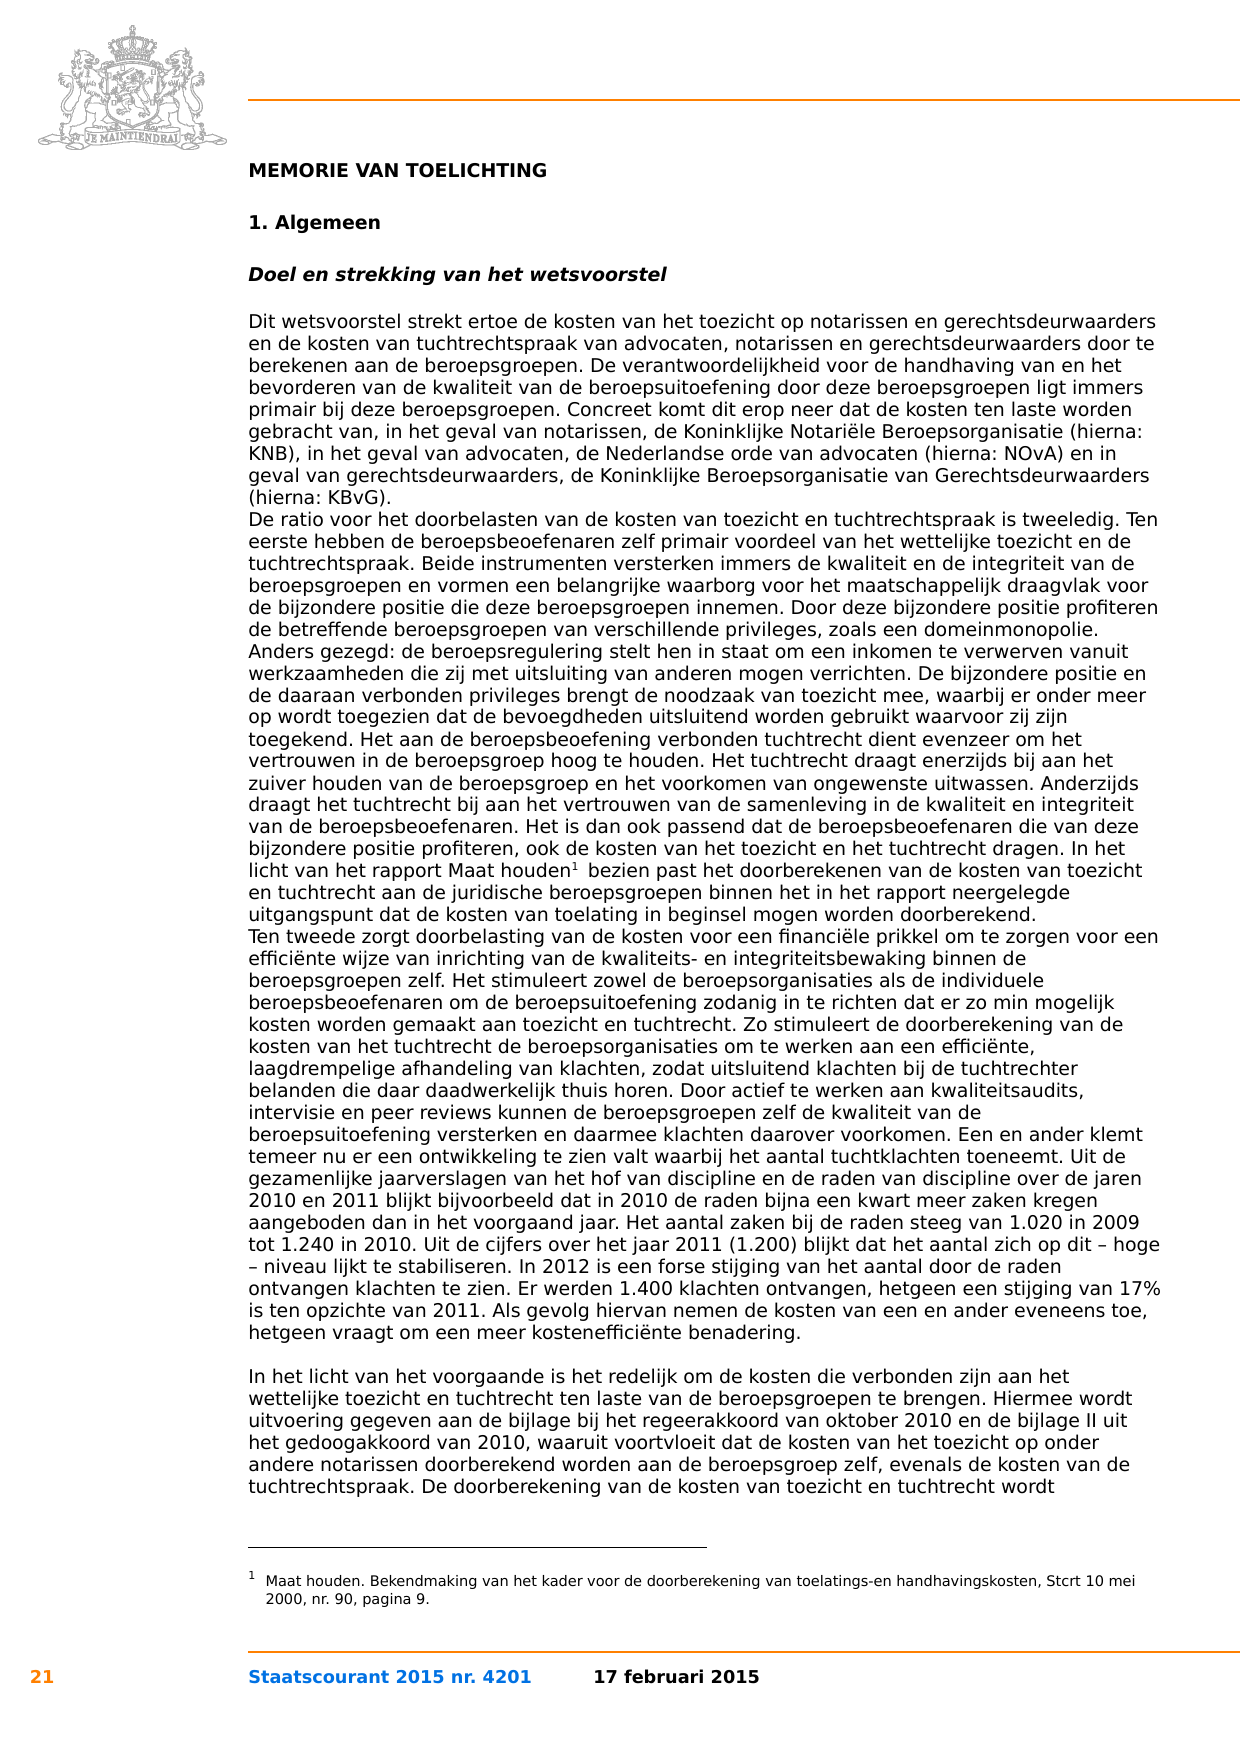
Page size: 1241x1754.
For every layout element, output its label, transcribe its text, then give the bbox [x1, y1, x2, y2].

text In het licht van het voorgaande is het redelijk om de kosten die verbonden zijn aan het wettelijke toezicht en tuchtrecht ten laste van de beroepsgroepen te brengen. Hiermee wordt uitvoering gegeven aan de bijlage bij het regeerakkoord van oktober 2010 en de bijlage II uit het gedoogakkoord van 2010, waaruit voortvloeit dat de kosten van het toezicht op onder andere notarissen doorberekend worden aan de beroepsgroep zelf, evenals de kosten van de tuchtrechtspraak. De doorberekening van de kosten van toezicht en tuchtrecht wordt [248, 1366, 1163, 1498]
text Maat houden. Bekendmaking van het kader voor de doorberekening van toelatings-en handhavingskosten, Stcrt 10 mei 2000, nr. 90, pagina 9. [248, 1569, 1163, 1608]
text Dit wetsvoorstel strekt ertoe de kosten van het toezicht op notarissen en gerechtsdeurwaarders en de kosten van tuchtrechtspraak van advocaten, notarissen en gerechtsdeurwaarders door te berekenen aan de beroepsgroepen. De verantwoordelijkheid voor de handhaving van en het bevorderen van de kwaliteit van de beroepsuitoefening door deze beroepsgroepen ligt immers primair bij deze beroepsgroepen. Concreet komt dit erop neer dat de kosten ten laste worden gebracht van, in het geval van notarissen, de Koninklijke Notariële Beroepsorganisatie (hierna: KNB), in het geval van advocaten, de Nederlandse orde van advocaten (hierna: NOvA) en in geval van gerechtsdeurwaarders, de Koninklijke Beroepsorganisatie van Gerechtsdeurwaarders (hierna: KBvG). [248, 311, 1163, 509]
subtitle MEMORIE VAN TOELICHTING [248, 160, 1163, 182]
subtitle Doel en strekking van het wetsvoorstel [248, 264, 1163, 286]
picture [38, 25, 227, 150]
text Ten tweede zorgt doorbelasting van de kosten voor een financiële prikkel om te zorgen voor een efficiënte wijze van inrichting van de kwaliteits- en integriteitsbewaking binnen de beroepsgroepen zelf. Het stimuleert zowel de beroepsorganisaties als de individuele beroepsbeoefenaren om de beroepsuitoefening zodanig in te richten dat er zo min mogelijk kosten worden gemaakt aan toezicht en tuchtrecht. Zo stimuleert de doorberekening van de kosten van het tuchtrecht de beroepsorganisaties om te werken aan een efficiënte, laagdrempelige afhandeling van klachten, zodat uitsluitend klachten bij de tuchtrechter belanden die daar daadwerkelijk thuis horen. Door actief te werken aan kwaliteitsaudits, intervisie en peer reviews kunnen de beroepsgroepen zelf de kwaliteit van de beroepsuitoefening versterken en daarmee klachten daarover voorkomen. Een en ander klemt temeer nu er een ontwikkeling te zien valt waarbij het aantal tuchtklachten toeneemt. Uit de gezamenlijke jaarverslagen van het hof van discipline en de raden van discipline over de jaren 2010 en 2011 blijkt bijvoorbeeld dat in 2010 de raden bijna een kwart meer zaken kregen aangeboden dan in het voorgaand jaar. Het aantal zaken bij de raden steeg van 1.020 in 2009 tot 1.240 in 2010. Uit de cijfers over het jaar 2011 (1.200) blijkt dat het aantal zich op dit – hoge – niveau lijkt te stabiliseren. In 2012 is een forse stijging van het aantal door de raden ontvangen klachten te zien. Er werden 1.400 klachten ontvangen, hetgeen een stijging van 17% is ten opzichte van 2011. Als gevolg hiervan nemen de kosten van een en ander eveneens toe, hetgeen vraagt om een meer kostenefficiënte benadering. [248, 926, 1163, 1344]
subtitle 1. Algemeen [248, 212, 1163, 234]
text De ratio voor het doorbelasten van de kosten van toezicht en tuchtrechtspraak is tweeledig. Ten eerste hebben de beroepsbeoefenaren zelf primair voordeel van het wettelijke toezicht en de tuchtrechtspraak. Beide instrumenten versterken immers de kwaliteit en de integriteit van de beroepsgroepen en vormen een belangrijke waarborg voor het maatschappelijk draagvlak voor de bijzondere positie die deze beroepsgroepen innemen. Door deze bijzondere positie profiteren de betreffende beroepsgroepen van verschillende privileges, zoals een domeinmonopolie. Anders gezegd: de beroepsregulering stelt hen in staat om een inkomen te verwerven vanuit werkzaamheden die zij met uitsluiting van anderen mogen verrichten. De bijzondere positie en de daaraan verbonden privileges brengt de noodzaak van toezicht mee, waarbij er onder meer op wordt toegezien dat de bevoegdheden uitsluitend worden gebruikt waarvoor zij zijn toegekend. Het aan de beroepsbeoefening verbonden tuchtrecht dient evenzeer om het vertrouwen in de beroepsgroep hoog te houden. Het tuchtrecht draagt enerzijds bij aan het zuiver houden van de beroepsgroep en het voorkomen van ongewenste uitwassen. Anderzijds draagt het tuchtrecht bij aan het vertrouwen van de samenleving in de kwaliteit en integriteit van de beroepsbeoefenaren. Het is dan ook passend dat de beroepsbeoefenaren die van deze bijzondere positie profiteren, ook de kosten van het toezicht en het tuchtrecht dragen. In het licht van het rapport Maat houden bezien past het doorberekenen van de kosten van toezicht en tuchtrecht aan de juridische beroepsgroepen binnen het in het rapport neergelegde uitgangspunt dat de kosten van toelating in beginsel mogen worden doorberekend. [248, 509, 1163, 926]
